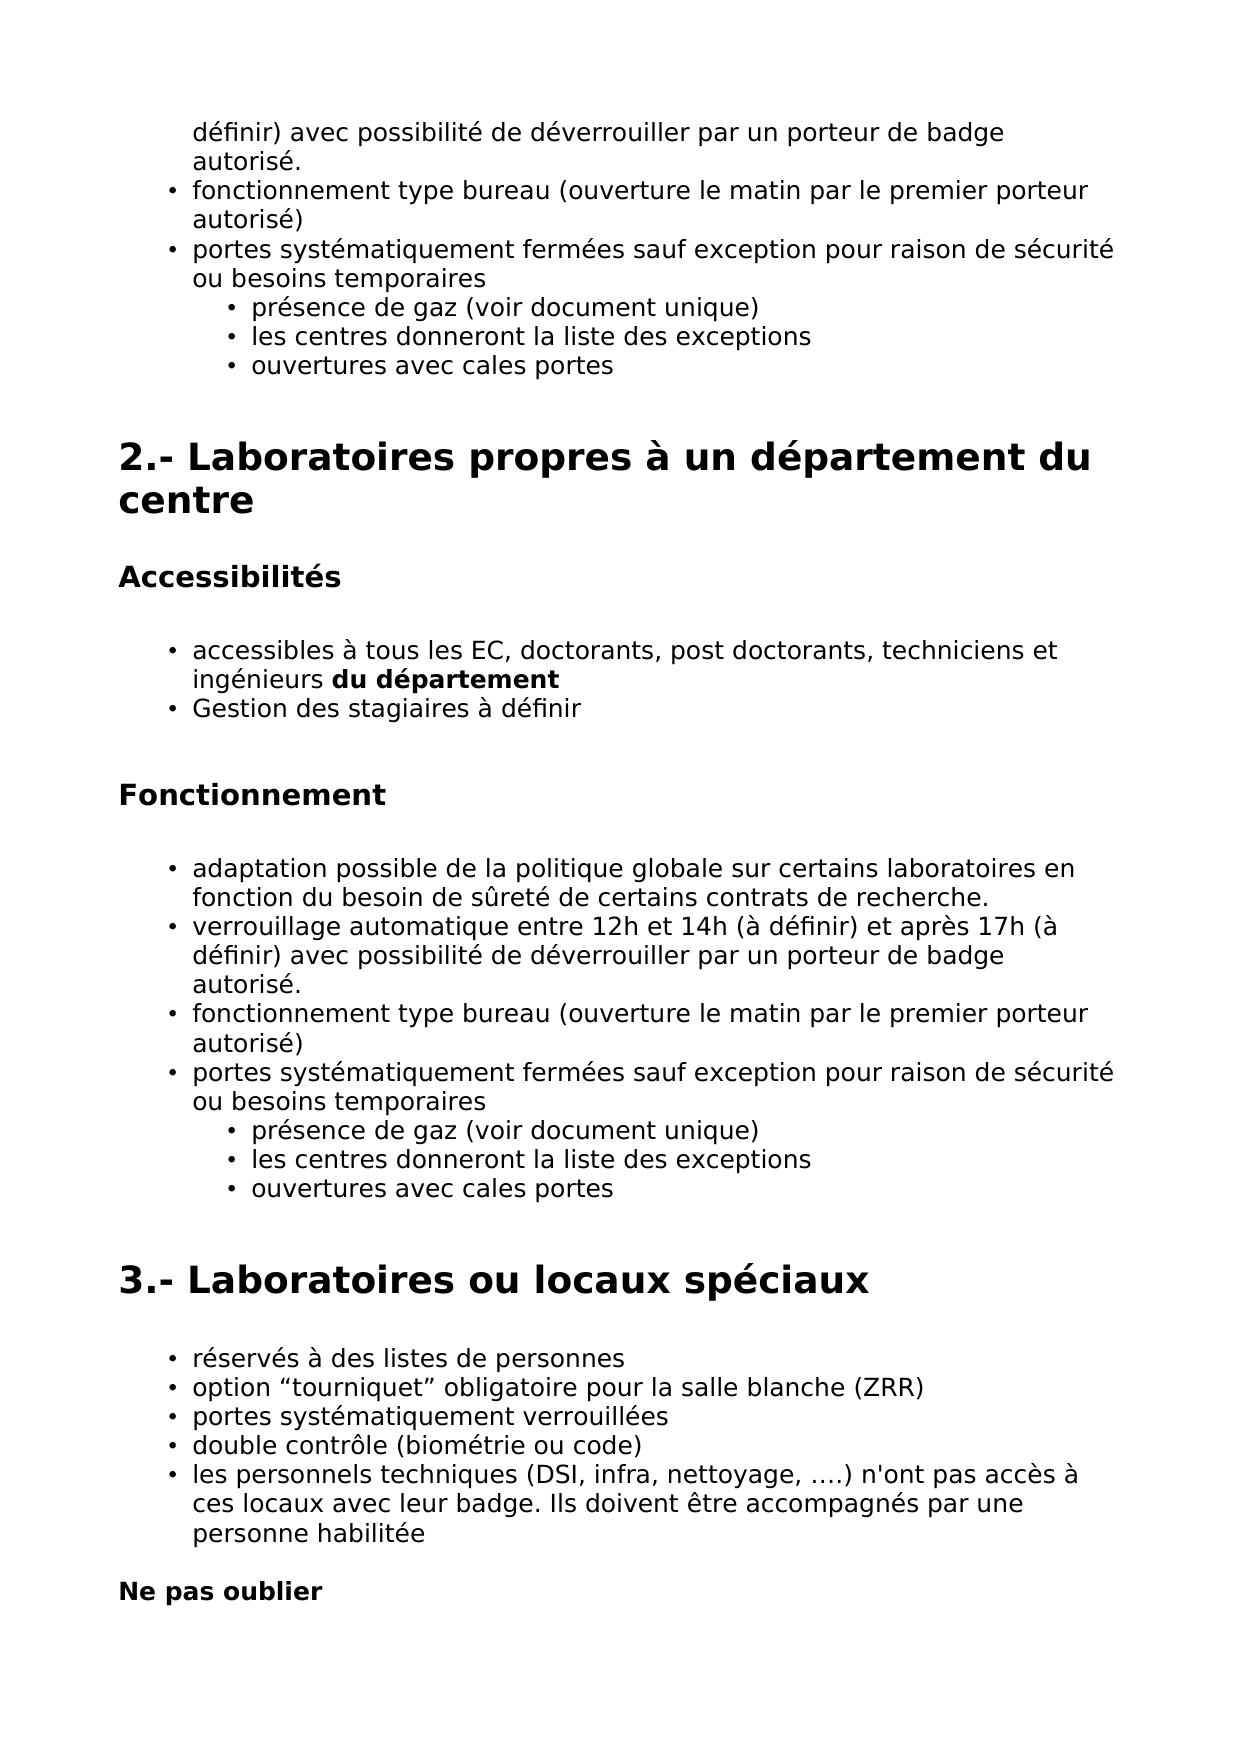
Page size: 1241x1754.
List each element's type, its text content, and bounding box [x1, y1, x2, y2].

list verrouillage automatique entre 12h et 14h (à définir) et après 17h (à définir) avec possibilité de déverrouiller par un porteur de badge autorisé. [177, 912, 1122, 999]
list double contrôle (biométrie ou code) [177, 1431, 1122, 1461]
list Gestion des stagiaires à définir [177, 694, 1122, 723]
list les centres donneront la liste des exceptions [236, 322, 1122, 351]
list accessibles à tous les EC, doctorants, post doctorants, techniciens et ingénieurs du département [177, 636, 1122, 694]
list option “tourniquet” obligatoire pour la salle blanche (ZRR) [177, 1373, 1122, 1402]
subtitle 2.- Laboratoires propres à un département du centre [118, 435, 1122, 522]
list portes systématiquement fermées sauf exception pour raison de sécurité ou besoins temporaires [177, 235, 1122, 293]
list présence de gaz (voir document unique) [236, 1116, 1122, 1145]
subtitle 3.- Laboratoires ou locaux spéciaux [118, 1258, 1122, 1302]
list les centres donneront la liste des exceptions [236, 1145, 1122, 1174]
list ouvertures avec cales portes [236, 351, 1122, 381]
list les personnels techniques (DSI, infra, nettoyage, ….) n'ont pas accès à ces locaux avec leur badge. Ils doivent être accompagnés par une personne habilitée [177, 1461, 1122, 1548]
subtitle Accessibilités [118, 560, 1122, 594]
list ouvertures avec cales portes [236, 1174, 1122, 1204]
list fonctionnement type bureau (ouverture le matin par le premier porteur autorisé) [177, 999, 1122, 1058]
list réservés à des listes de personnes [177, 1344, 1122, 1373]
list présence de gaz (voir document unique) [236, 293, 1122, 322]
list portes systématiquement verrouillées [177, 1402, 1122, 1431]
list fonctionnement type bureau (ouverture le matin par le premier porteur autorisé) [177, 176, 1122, 235]
list adaptation possible de la politique globale sur certains laboratoires en fonction du besoin de sûreté de certains contrats de recherche. [177, 854, 1122, 912]
subtitle Fonctionnement [118, 778, 1122, 812]
text Ne pas oublier [118, 1577, 1122, 1607]
list définir) avec possibilité de déverrouiller par un porteur de badge autorisé. [177, 118, 1122, 176]
list portes systématiquement fermées sauf exception pour raison de sécurité ou besoins temporaires [177, 1058, 1122, 1116]
